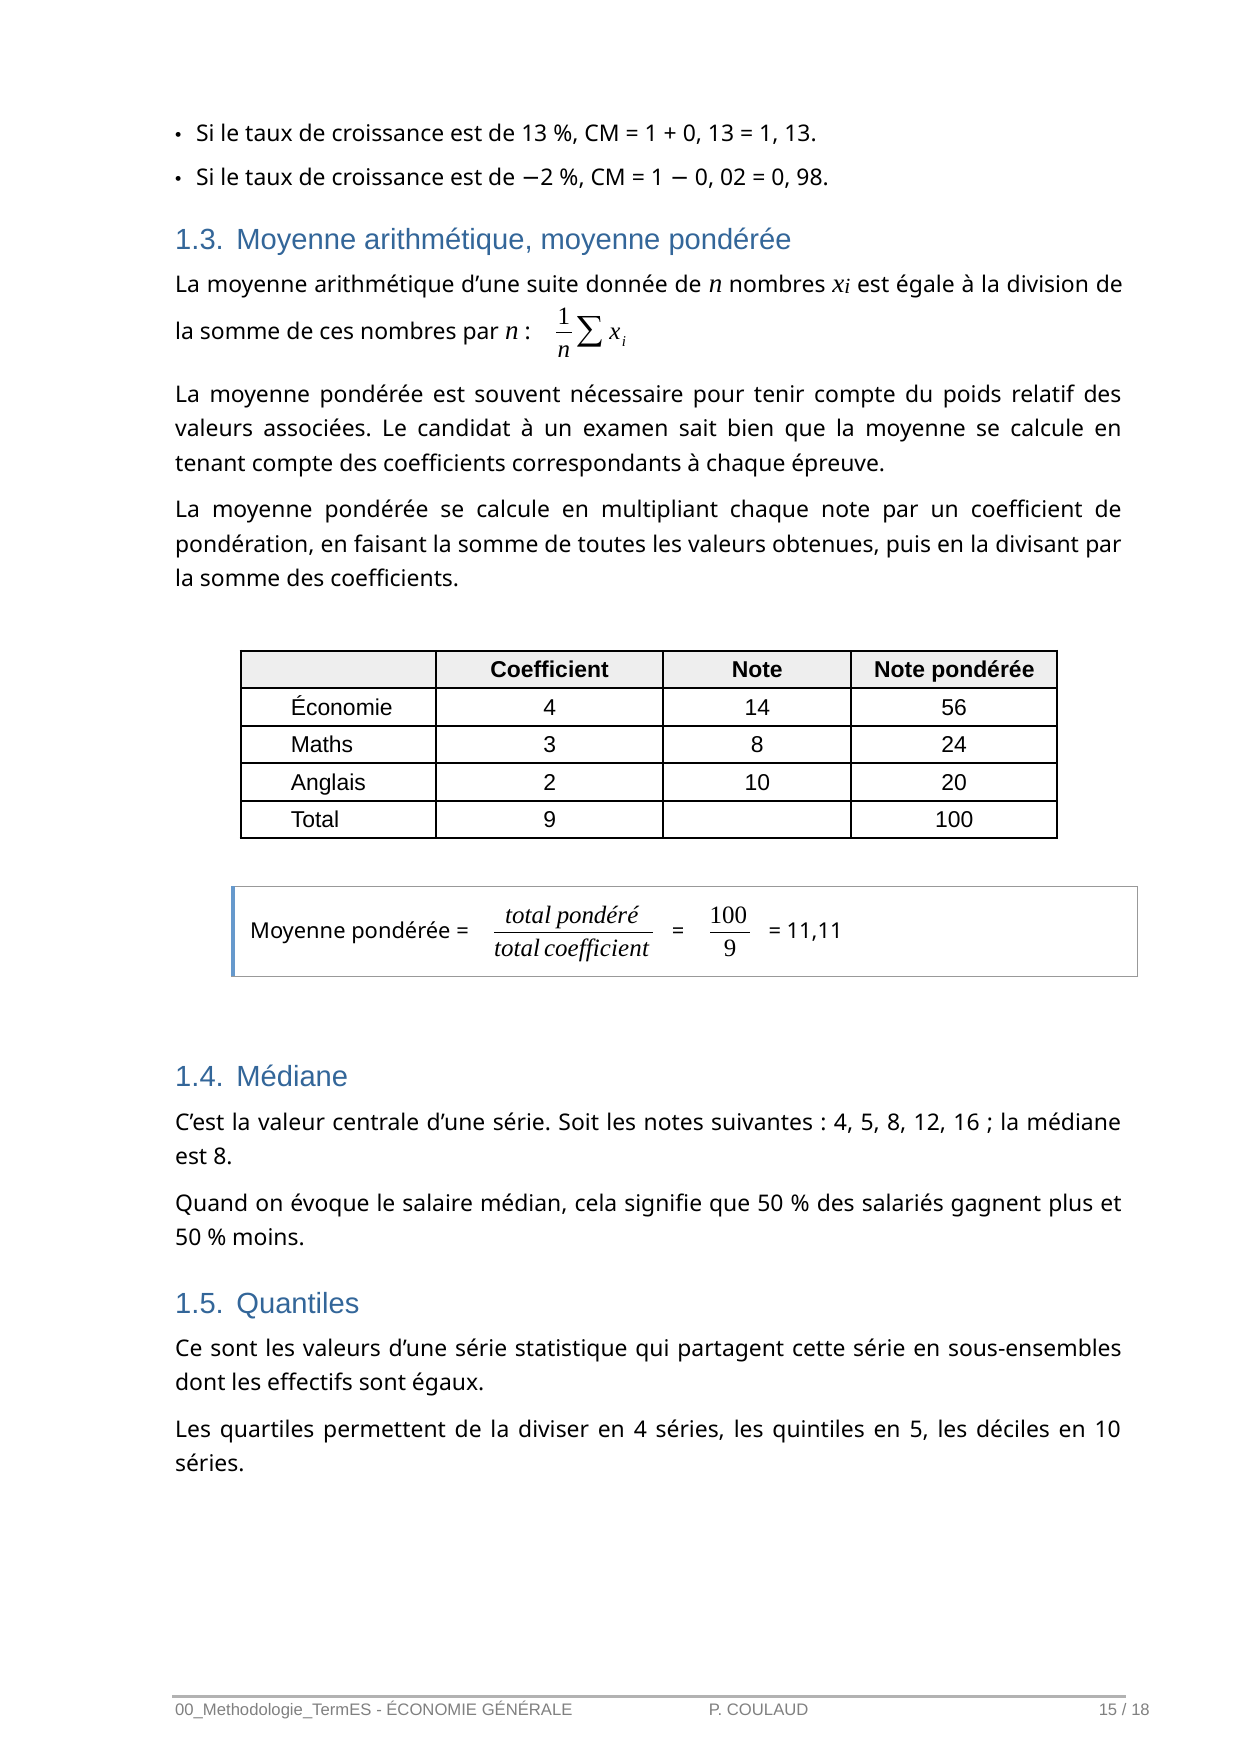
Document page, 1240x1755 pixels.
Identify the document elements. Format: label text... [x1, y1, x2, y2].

list Si le taux de croissance est de 13 %, CM = 1 + 0, 13 = 1, 13. [175, 117, 1123, 148]
table_cell 3 [437, 727, 662, 762]
table_header Note [664, 652, 850, 687]
table_cell [664, 802, 850, 837]
table_cell 24 [852, 727, 1056, 762]
table_cell 2 [437, 764, 662, 800]
subtitle Moyenne arithmétique, moyenne pondérée [175, 223, 1123, 256]
table_cell 4 [437, 689, 662, 725]
table_cell 14 [664, 689, 850, 725]
text Quand on évoque le salaire médian, cela signifie que 50 % des salariés gagnent plus et 50 % moins. [175, 1187, 1123, 1252]
table_cell 8 [664, 727, 850, 762]
list Si le taux de croissance est de −2 %, CM = 1 − 0, 02 = 0, 98. [175, 160, 1123, 192]
table_cell 56 [852, 689, 1056, 725]
table_header Coefficient [437, 652, 662, 687]
text La moyenne pondérée se calcule en multipliant chaque note par un coefficient de pondération, en faisant la somme de toutes les valeurs obtenues, puis en la divisant par la somme des coefficients. [175, 493, 1123, 593]
text La moyenne arithmétique d’une suite donnée de n nombres xi est égale à la division de la somme de ces nombres par n : [175, 268, 1123, 362]
text Les quartiles permettent de la diviser en 4 séries, les quintiles en 5, les déciles en 10 séries. [175, 1413, 1123, 1479]
table_header [242, 652, 435, 687]
subtitle Quantiles [175, 1287, 1123, 1319]
table_cell Anglais [242, 764, 435, 800]
table_header Note pondérée [852, 652, 1056, 687]
text La moyenne pondérée est souvent nécessaire pour tenir compte du poids relatif des valeurs associées. Le candidat à un examen sait bien que la moyenne se calcule en tenant compte des coefficients correspondants à chaque épreuve. [175, 378, 1123, 478]
table_cell 9 [437, 802, 662, 837]
text C’est la valeur centrale d’une série. Soit les notes suivantes : 4, 5, 8, 12, 16 ; la médiane est 8. [175, 1105, 1123, 1171]
table_cell Total [242, 802, 435, 837]
subtitle Médiane [175, 1060, 1123, 1093]
text Ce sont les valeurs d’une série statistique qui partagent cette série en sous-ensembles dont les effectifs sont égaux. [175, 1332, 1123, 1397]
table_cell 10 [664, 764, 850, 800]
table_cell 20 [852, 764, 1056, 800]
table_cell 100 [852, 802, 1056, 837]
table_cell Économie [242, 689, 435, 725]
text Moyenne pondérée = = = 11,11 [235, 887, 1137, 976]
table_cell Maths [242, 727, 435, 762]
